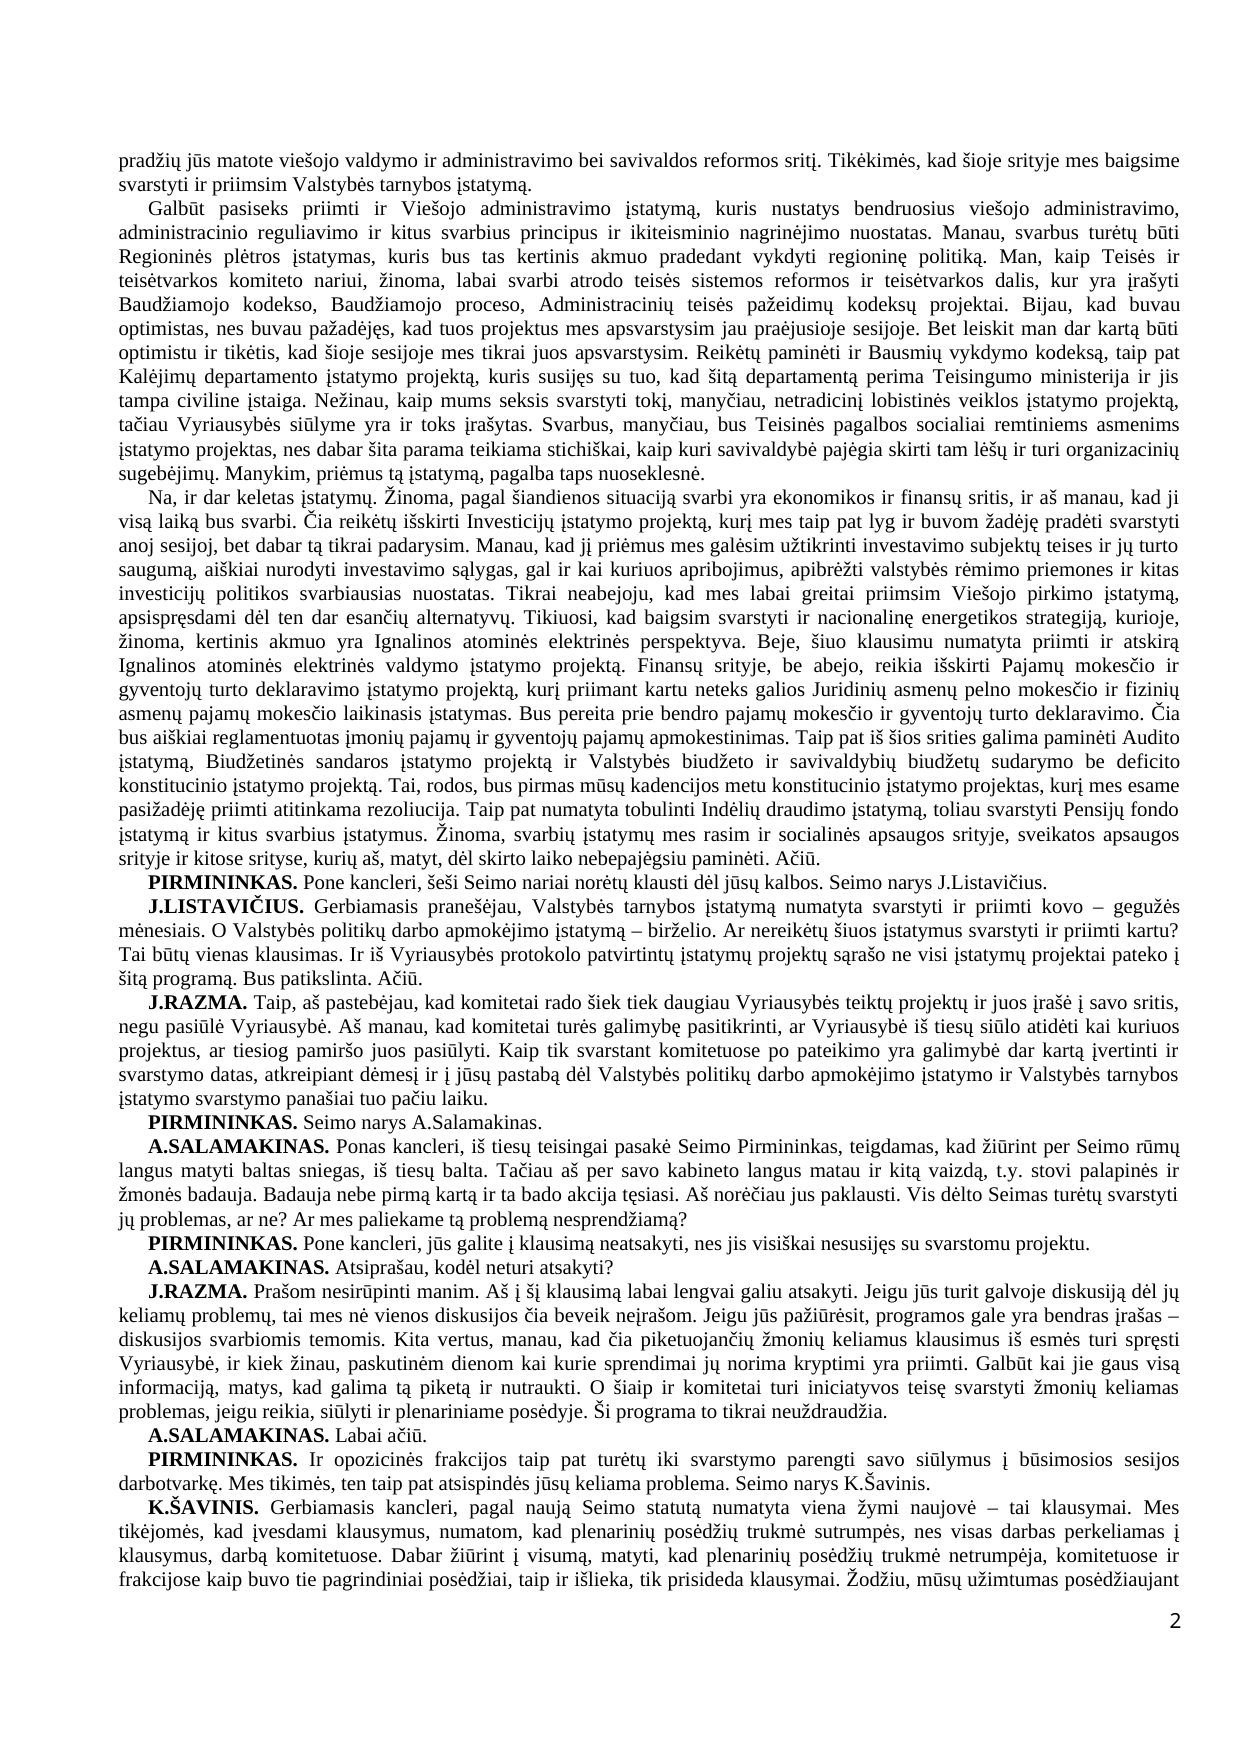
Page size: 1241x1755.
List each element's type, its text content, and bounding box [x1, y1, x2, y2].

text Na, ir dar keletas įstatymų. Žinoma, pagal šiandienos situaciją svarbi yra ekonomikos ir finansų sritis, ir aš manau, kad ji visą laiką bus svarbi. Čia reikėtų išskirti Investicijų įstatymo projektą, kurį mes taip pat lyg ir buvom žadėję pradėti svarstyti anoj sesijoj, bet dabar tą tikrai padarysim. Manau, kad jį priėmus mes galėsim užtikrinti investavimo subjektų teises ir jų turto saugumą, aiškiai nurodyti investavimo sąlygas, gal ir kai kuriuos apribojimus, apibrėžti valstybės rėmimo priemones ir kitas investicijų politikos svarbiausias nuostatas. Tikrai neabejoju, kad mes labai greitai priimsim Viešojo pirkimo įstatymą, apsispręsdami dėl ten dar esančių alternatyvų. Tikiuosi, kad baigsim svarstyti ir nacionalinę energetikos strategiją, kurioje, žinoma, kertinis akmuo yra Ignalinos atominės elektrinės perspektyva. Beje, šiuo klausimu numatyta priimti ir atskirą Ignalinos atominės elektrinės valdymo įstatymo projektą. Finansų srityje, be abejo, reikia išskirti Pajamų mokesčio ir gyventojų turto deklaravimo įstatymo projektą, kurį priimant kartu neteks galios Juridinių asmenų pelno mokesčio ir fizinių asmenų pajamų mokesčio laikinasis įstatymas. Bus pereita prie bendro pajamų mokesčio ir gyventojų turto deklaravimo. Čia bus aiškiai reglamentuotas įmonių pajamų ir gyventojų pajamų apmokestinimas. Taip pat iš šios srities galima paminėti Audito įstatymą, Biudžetinės sandaros įstatymo projektą ir Valstybės biudžeto ir savivaldybių biudžetų sudarymo be deficito konstitucinio įstatymo projektą. Tai, rodos, bus pirmas mūsų kadencijos metu konstitucinio įstatymo projektas, kurį mes esame pasižadėję priimti atitinkama rezoliucija. Taip pat numatyta tobulinti Indėlių draudimo įstatymą, toliau svarstyti Pensijų fondo įstatymą ir kitus svarbius įstatymus. Žinoma, svarbių įstatymų mes rasim ir socialinės apsaugos srityje, sveikatos apsaugos srityje ir kitose srityse, kurių aš, matyt, dėl skirto laiko nebepajėgsiu paminėti. Ačiū. [118, 484, 1181, 869]
text PIRMININKAS. Seimo narys A.Salamakinas. [118, 1110, 1181, 1134]
text K.ŠAVINIS. Gerbiamasis kancleri, pagal naują Seimo statutą numatyta viena žymi naujovė – tai klausymai. Mes tikėjomės, kad įvesdami klausymus, numatom, kad plenarinių posėdžių trukmė sutrumpės, nes visas darbas perkeliamas į klausymus, darbą komitetuose. Dabar žiūrint į visumą, matyti, kad plenarinių posėdžių trukmė netrumpėja, komitetuose ir frakcijose kaip buvo tie pagrindiniai posėdžiai, taip ir išlieka, tik prisideda klausymai. Žodžiu, mūsų užimtumas posėdžiaujant [118, 1495, 1181, 1591]
text J.RAZMA. Taip, aš pastebėjau, kad komitetai rado šiek tiek daugiau Vyriausybės teiktų projektų ir juos įrašė į savo sritis, negu pasiūlė Vyriausybė. Aš manau, kad komitetai turės galimybę pasitikrinti, ar Vyriausybė iš tiesų siūlo atidėti kai kuriuos projektus, ar tiesiog pamiršo juos pasiūlyti. Kaip tik svarstant komitetuose po pateikimo yra galimybė dar kartą įvertinti ir svarstymo datas, atkreipiant dėmesį ir į jūsų pastabą dėl Valstybės politikų darbo apmokėjimo įstatymo ir Valstybės tarnybos įstatymo svarstymo panašiai tuo pačiu laiku. [118, 990, 1181, 1110]
text PIRMININKAS. Pone kancleri, jūs galite į klausimą neatsakyti, nes jis visiškai nesusijęs su svarstomu projektu. [118, 1231, 1181, 1254]
text Galbūt pasiseks priimti ir Viešojo administravimo įstatymą, kuris nustatys bendruosius viešojo administravimo, administracinio reguliavimo ir kitus svarbius principus ir ikiteisminio nagrinėjimo nuostatas. Manau, svarbus turėtų būti Regioninės plėtros įstatymas, kuris bus tas kertinis akmuo pradedant vykdyti regioninę politiką. Man, kaip Teisės ir teisėtvarkos komiteto nariui, žinoma, labai svarbi atrodo teisės sistemos reformos ir teisėtvarkos dalis, kur yra įrašyti Baudžiamojo kodekso, Baudžiamojo proceso, Administracinių teisės pažeidimų kodeksų projektai. Bijau, kad buvau optimistas, nes buvau pažadėjęs, kad tuos projektus mes apsvarstysim jau praėjusioje sesijoje. Bet leiskit man dar kartą būti optimistu ir tikėtis, kad šioje sesijoje mes tikrai juos apsvarstysim. Reikėtų paminėti ir Bausmių vykdymo kodeksą, taip pat Kalėjimų departamento įstatymo projektą, kuris susijęs su tuo, kad šitą departamentą perima Teisingumo ministerija ir jis tampa civiline įstaiga. Nežinau, kaip mums seksis svarstyti tokį, manyčiau, netradicinį lobistinės veiklos įstatymo projektą, tačiau Vyriausybės siūlyme yra ir toks įrašytas. Svarbus, manyčiau, bus Teisinės pagalbos socialiai remtiniems asmenims įstatymo projektas, nes dabar šita parama teikiama stichiškai, kaip kuri savivaldybė pajėgia skirti tam lėšų ir turi organizacinių sugebėjimų. Manykim, priėmus tą įstatymą, pagalba taps nuoseklesnė. [118, 196, 1181, 484]
text pradžių jūs matote viešojo valdymo ir administravimo bei savivaldos reformos sritį. Tikėkimės, kad šioje srityje mes baigsime svarstyti ir priimsim Valstybės tarnybos įstatymą. [118, 148, 1181, 196]
text A.SALAMAKINAS. Labai ačiū. [118, 1423, 1181, 1447]
text J.LISTAVIČIUS. Gerbiamasis pranešėjau, Valstybės tarnybos įstatymą numatyta svarstyti ir priimti kovo – gegužės mėnesiais. O Valstybės politikų darbo apmokėjimo įstatymą – birželio. Ar nereikėtų šiuos įstatymus svarstyti ir priimti kartu? Tai būtų vienas klausimas. Ir iš Vyriausybės protokolo patvirtintų įstatymų projektų sąrašo ne visi įstatymų projektai pateko į šitą programą. Bus patikslinta. Ačiū. [118, 894, 1181, 990]
text PIRMININKAS. Pone kancleri, šeši Seimo nariai norėtų klausti dėl jūsų kalbos. Seimo narys J.Listavičius. [118, 869, 1181, 894]
text A.SALAMAKINAS. Atsiprašau, kodėl neturi atsakyti? [118, 1254, 1181, 1279]
text PIRMININKAS. Ir opozicinės frakcijos taip pat turėtų iki svarstymo parengti savo siūlymus į būsimosios sesijos darbotvarkę. Mes tikimės, ten taip pat atsispindės jūsų keliama problema. Seimo narys K.Šavinis. [118, 1447, 1181, 1495]
text A.SALAMAKINAS. Ponas kancleri, iš tiesų teisingai pasakė Seimo Pirmininkas, teigdamas, kad žiūrint per Seimo rūmų langus matyti baltas sniegas, iš tiesų balta. Tačiau aš per savo kabineto langus matau ir kitą vaizdą, t.y. stovi palapinės ir žmonės badauja. Badauja nebe pirmą kartą ir ta bado akcija tęsiasi. Aš norėčiau jus paklausti. Vis dėlto Seimas turėtų svarstyti jų problemas, ar ne? Ar mes paliekame tą problemą nesprendžiamą? [118, 1134, 1181, 1231]
text J.RAZMA. Prašom nesirūpinti manim. Aš į šį klausimą labai lengvai galiu atsakyti. Jeigu jūs turit galvoje diskusiją dėl jų keliamų problemų, tai mes nė vienos diskusijos čia beveik neįrašom. Jeigu jūs pažiūrėsit, programos gale yra bendras įrašas – diskusijos svarbiomis temomis. Kita vertus, manau, kad čia piketuojančių žmonių keliamus klausimus iš esmės turi spręsti Vyriausybė, ir kiek žinau, paskutinėm dienom kai kurie sprendimai jų norima kryptimi yra priimti. Galbūt kai jie gaus visą informaciją, matys, kad galima tą piketą ir nutraukti. O šiaip ir komitetai turi iniciatyvos teisę svarstyti žmonių keliamas problemas, jeigu reikia, siūlyti ir plenariniame posėdyje. Ši programa to tikrai neuždraudžia. [118, 1279, 1181, 1423]
